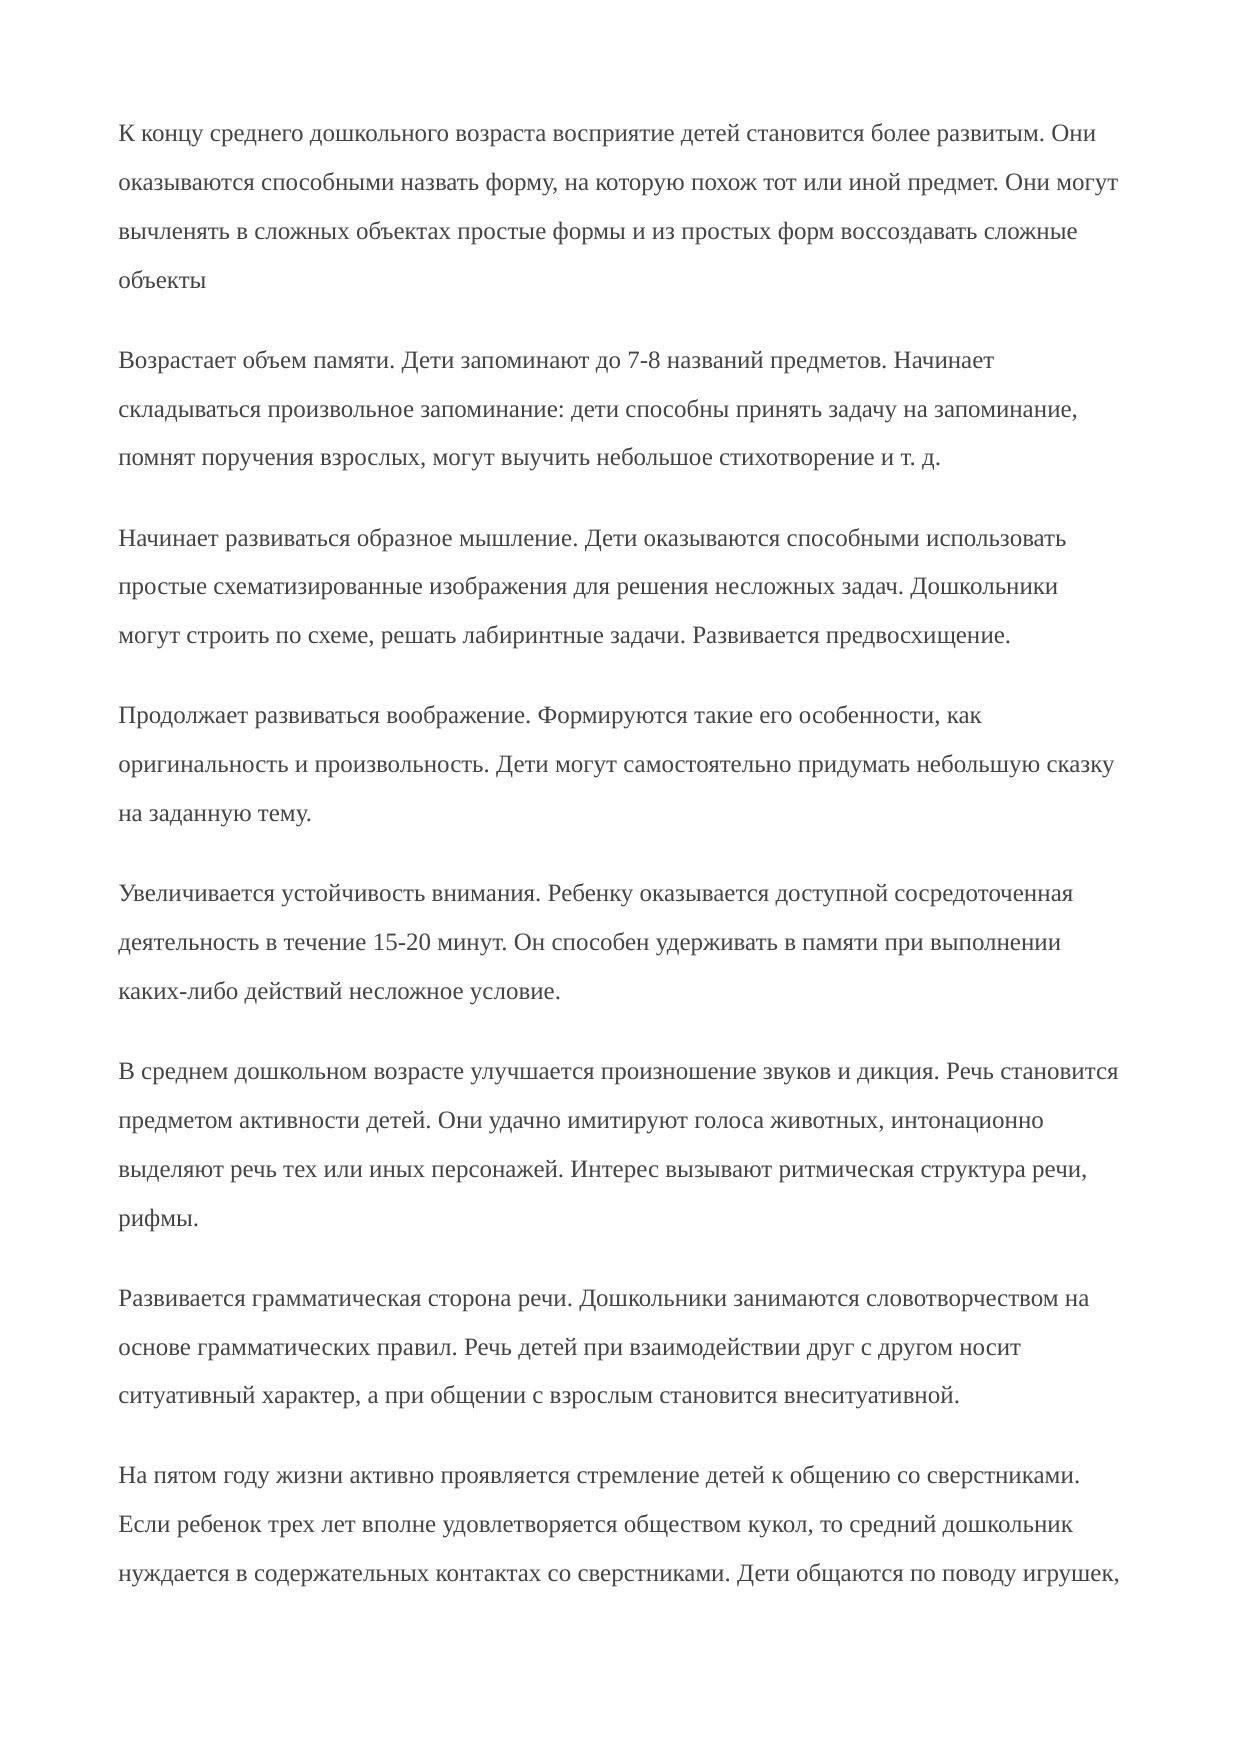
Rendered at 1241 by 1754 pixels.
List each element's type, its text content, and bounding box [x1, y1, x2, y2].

text Начинает развиваться образное мышление. Дети оказываются способными использовать простые схематизированные изображения для решения несложных задач. Дошкольники могут строить по схеме, решать лабиринтные задачи. Развивается предвосхищение. [118, 523, 1122, 649]
text Продолжает развиваться воображение. Формируются такие его особенности, как оригинальность и произвольность. Дети могут самостоятельно придумать небольшую сказку на заданную тему. [118, 700, 1122, 827]
text В среднем дошкольном возрасте улучшается произношение звуков и дикция. Речь становится предметом активности детей. Они удачно имитируют голоса животных, интонационно выделяют речь тех или иных персонажей. Интерес вызывают ритмическая структура речи, рифмы. [118, 1056, 1122, 1231]
text На пятом году жизни активно проявляется стремление детей к общению со сверстниками. Если ребенок трех лет вполне удовлетворяется обществом кукол, то средний дошкольник нуждается в содержательных контактах со сверстниками. Дети общаются по поводу игрушек, [118, 1461, 1122, 1587]
text Развивается грамматическая сторона речи. Дошкольники занимаются словотворчеством на основе грамматических правил. Речь детей при взаимодействии друг с другом носит ситуативный характер, а при общении с взрослым становится внеситуативной. [118, 1283, 1122, 1409]
text Увеличивается устойчивость внимания. Ребенку оказывается доступной сосредоточенная деятельность в течение 15-20 минут. Он способен удерживать в памяти при выполнении каких-либо действий несложное условие. [118, 878, 1122, 1005]
text К концу среднего дошкольного возраста восприятие детей становится более развитым. Они оказываются способными назвать форму, на которую похож тот или иной предмет. Они могут вычленять в сложных объектах простые формы и из простых форм воссоздавать сложные объекты [118, 118, 1122, 293]
text Возрастает объем памяти. Дети запоминают до 7-8 названий предметов. Начинает складываться произвольное запоминание: дети способны принять задачу на запоминание, помнят поручения взрослых, могут выучить небольшое стихотворение и т. д. [118, 345, 1122, 471]
